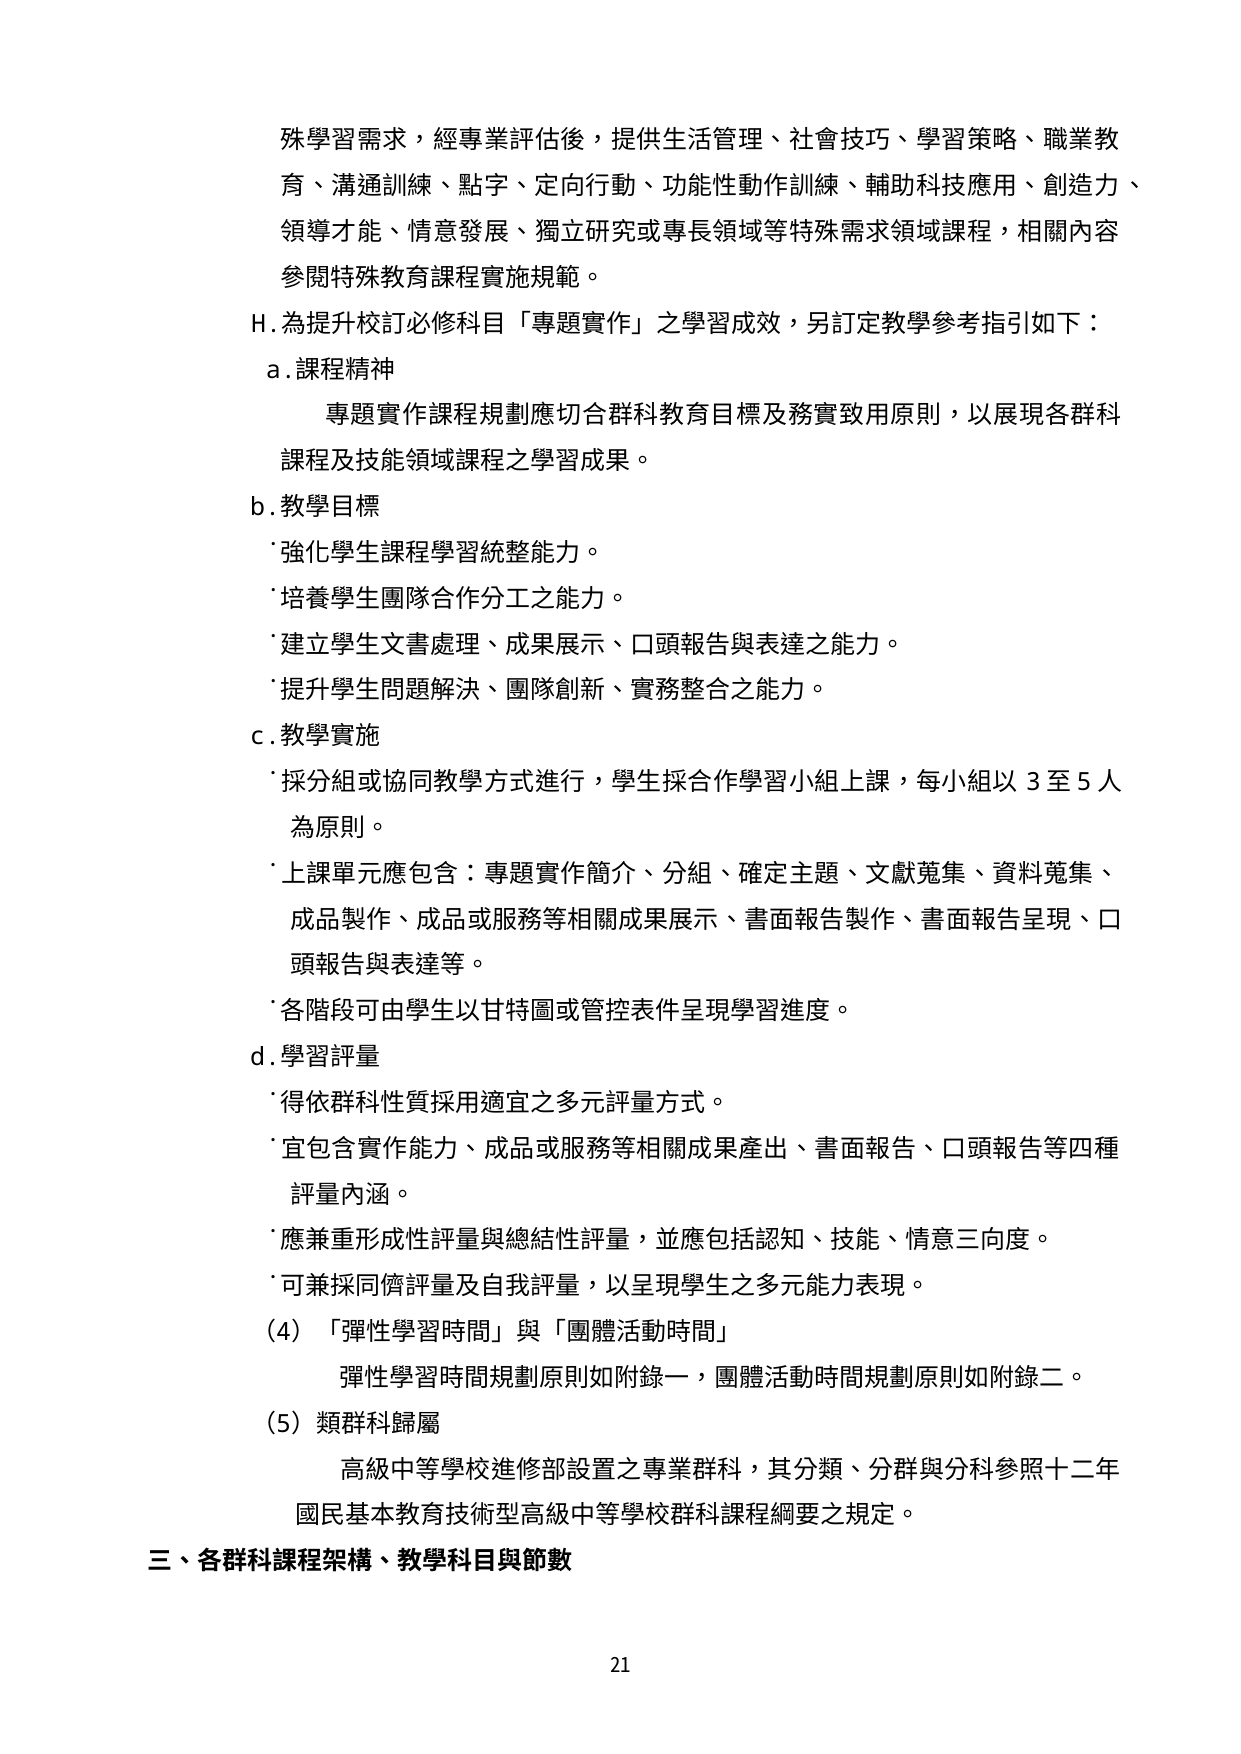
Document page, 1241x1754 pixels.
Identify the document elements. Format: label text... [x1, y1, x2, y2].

text ˙各階段可由學生以甘特圖或管控表件呈現學習進度。 [265, 983, 1122, 1029]
text （5）類群科歸屬 [148, 1396, 1122, 1441]
text 專題實作課程規劃應切合群科教育目標及務實致用原則，以展現各群科課程及技能領域課程之學習成果。 [281, 387, 1122, 479]
text 高級中等學校進修部設置之專業群科，其分類、分群與分科參照十二年國民基本教育技術型高級中等學校群科課程綱要之規定。 [295, 1441, 1122, 1533]
text d.學習評量 [201, 1029, 1122, 1075]
text G.「特殊需求領域課程」專指依照下列特殊教育學生的學習需求所安排之課程：特殊教育學生（含安置在不同教育情境中的身心障礙或資賦優異學生）其特殊學習需求，經專業評估後，提供生活管理、社會技巧、學習策略、職業教育、溝通訓練、點字、定向行動、功能性動作訓練、輔助科技應用、創造力、領導才能、情意發展、獨立研究或專長領域等特殊需求領域課程，相關內容參閱特殊教育課程實施規範。 [251, 112, 1122, 296]
text ˙宜包含實作能力、成品或服務等相關成果產出、書面報告、口頭報告等四種評量內涵。 [265, 1121, 1122, 1212]
text ˙應兼重形成性評量與總結性評量，並應包括認知、技能、情意三向度。 [265, 1212, 1122, 1258]
text ˙得依群科性質採用適宜之多元評量方式。 [265, 1075, 1122, 1121]
text （4）「彈性學習時間」與「團體活動時間」 [148, 1304, 1122, 1350]
text b.教學目標 [201, 479, 1122, 525]
text ˙培養學生團隊合作分工之能力。 [219, 571, 1122, 616]
text ˙可兼採同儕評量及自我評量，以呈現學生之多元能力表現。 [265, 1258, 1122, 1304]
text H.為提升校訂必修科目「專題實作」之學習成效，另訂定教學參考指引如下： [251, 296, 1122, 341]
text ˙強化學生課程學習統整能力。 [219, 525, 1122, 571]
text c.教學實施 [201, 708, 1122, 754]
text ˙採分組或協同教學方式進行，學生採合作學習小組上課，每小組以3至5人為原則。 [265, 754, 1122, 846]
text 彈性學習時間規劃原則如附錄一，團體活動時間規劃原則如附錄二。 [236, 1350, 1122, 1396]
text 三、各群科課程架構、教學科目與節數 [118, 1533, 1122, 1579]
text ˙上課單元應包含：專題實作簡介、分組、確定主題、文獻蒐集、資料蒐集、成品製作、成品或服務等相關成果展示、書面報告製作、書面報告呈現、口頭報告與表達等。 [265, 846, 1122, 983]
text a.課程精神 [217, 341, 1122, 387]
text ˙提升學生問題解決、團隊創新、實務整合之能力。 [219, 662, 1122, 708]
text ˙建立學生文書處理、成果展示、口頭報告與表達之能力。 [219, 616, 1122, 662]
